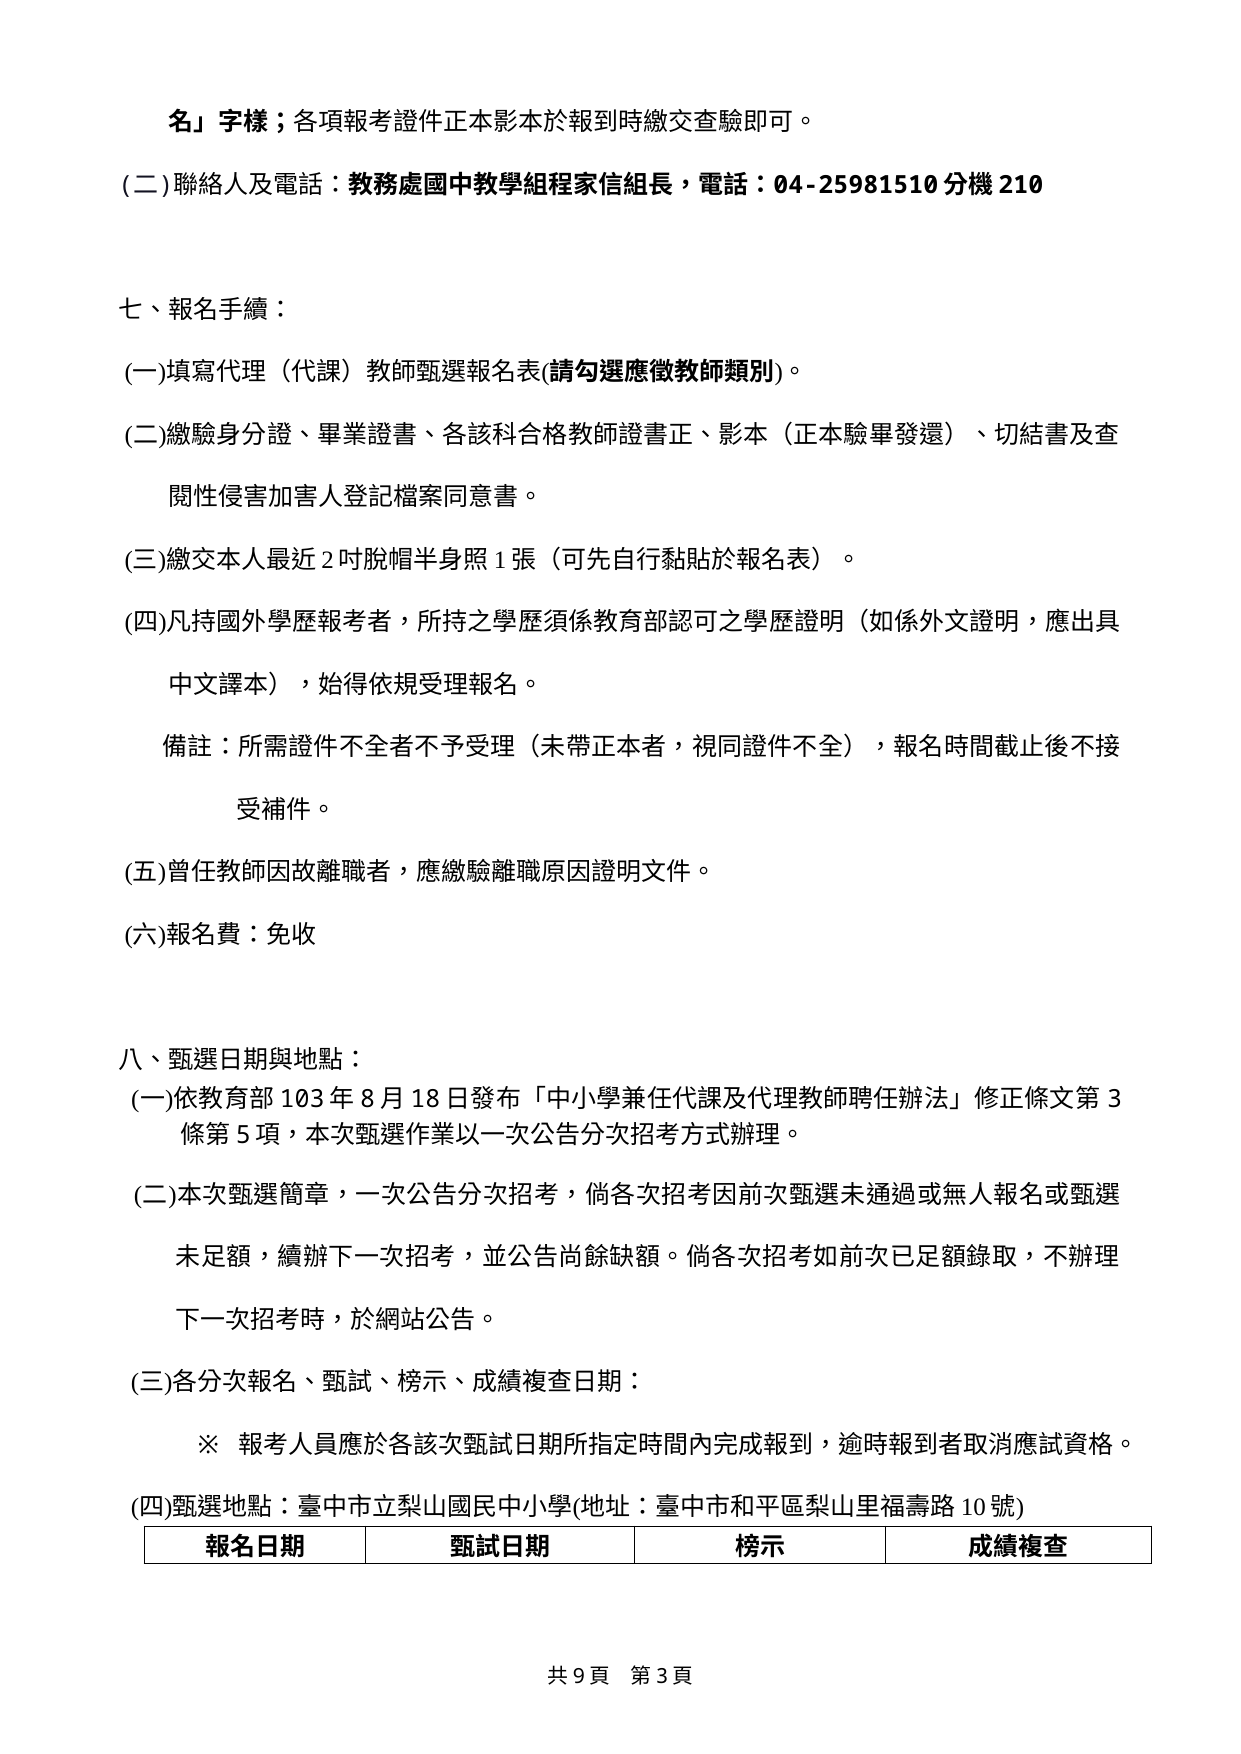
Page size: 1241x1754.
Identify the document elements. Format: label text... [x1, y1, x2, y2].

text ※ 報考人員應於各該次甄試日期所指定時間內完成報到，逾時報到者取消應試資格。 [118, 1401, 1122, 1463]
table_header 成績複查 [886, 1527, 1151, 1563]
table_header 榜示 [635, 1527, 885, 1563]
text 八、甄選日期與地點： [118, 1016, 1122, 1078]
text (五)曾任教師因故離職者，應繳驗離職原因證明文件。 [118, 828, 1122, 891]
text 備註：所需證件不全者不予受理（未帶正本者，視同證件不全），報名時間截止後不接 受補件。 [162, 703, 1122, 828]
text (三)繳交本人最近2吋脫帽半身照1張（可先自行黏貼於報名表）。 [118, 516, 1122, 578]
text (四)凡持國外學歷報考者，所持之學歷須係教育部認可之學歷證明（如係外文證明，應出具中文譯本），始得依規受理報名。 [118, 578, 1122, 703]
table_header 報名日期 [145, 1527, 365, 1563]
text (四)甄選地點：臺中市立梨山國民中小學(地址：臺中市和平區梨山里福壽路10號) [118, 1463, 1122, 1526]
text (二)聯絡人及電話：教務處國中教學組程家信組長，電話：04-25981510分機210 [118, 141, 1122, 203]
text 七、報名手續： [118, 266, 1122, 328]
text (一)依教育部103年8月18日發布「中小學兼任代課及代理教師聘任辦法」修正條文第3條第5項，本次甄選作業以一次公告分次招考方式辦理。 [118, 1078, 1122, 1151]
text (二)本次甄選簡章，一次公告分次招考，倘各次招考因前次甄選未通過或無人報名或甄選未足額，續辦下一次招考，並公告尚餘缺額。倘各次招考如前次已足額錄取，不辦理下一次招考時，於網站公告。 [118, 1151, 1122, 1338]
table_header 甄試日期 [366, 1527, 634, 1563]
text (六)報名費：免收 [118, 891, 1122, 953]
text (一)填寫代理（代課）教師甄選報名表(請勾選應徵教師類別)。 [118, 328, 1122, 391]
text (二)繳驗身分證、畢業證書、各該科合格教師證書正、影本（正本驗畢發還）、切結書及查閱性侵害加害人登記檔案同意書。 [118, 391, 1122, 516]
text (三)各分次報名、甄試、榜示、成績複查日期： [118, 1338, 1122, 1401]
text 名」字樣；各項報考證件正本影本於報到時繳交查驗即可。 [118, 78, 1122, 141]
